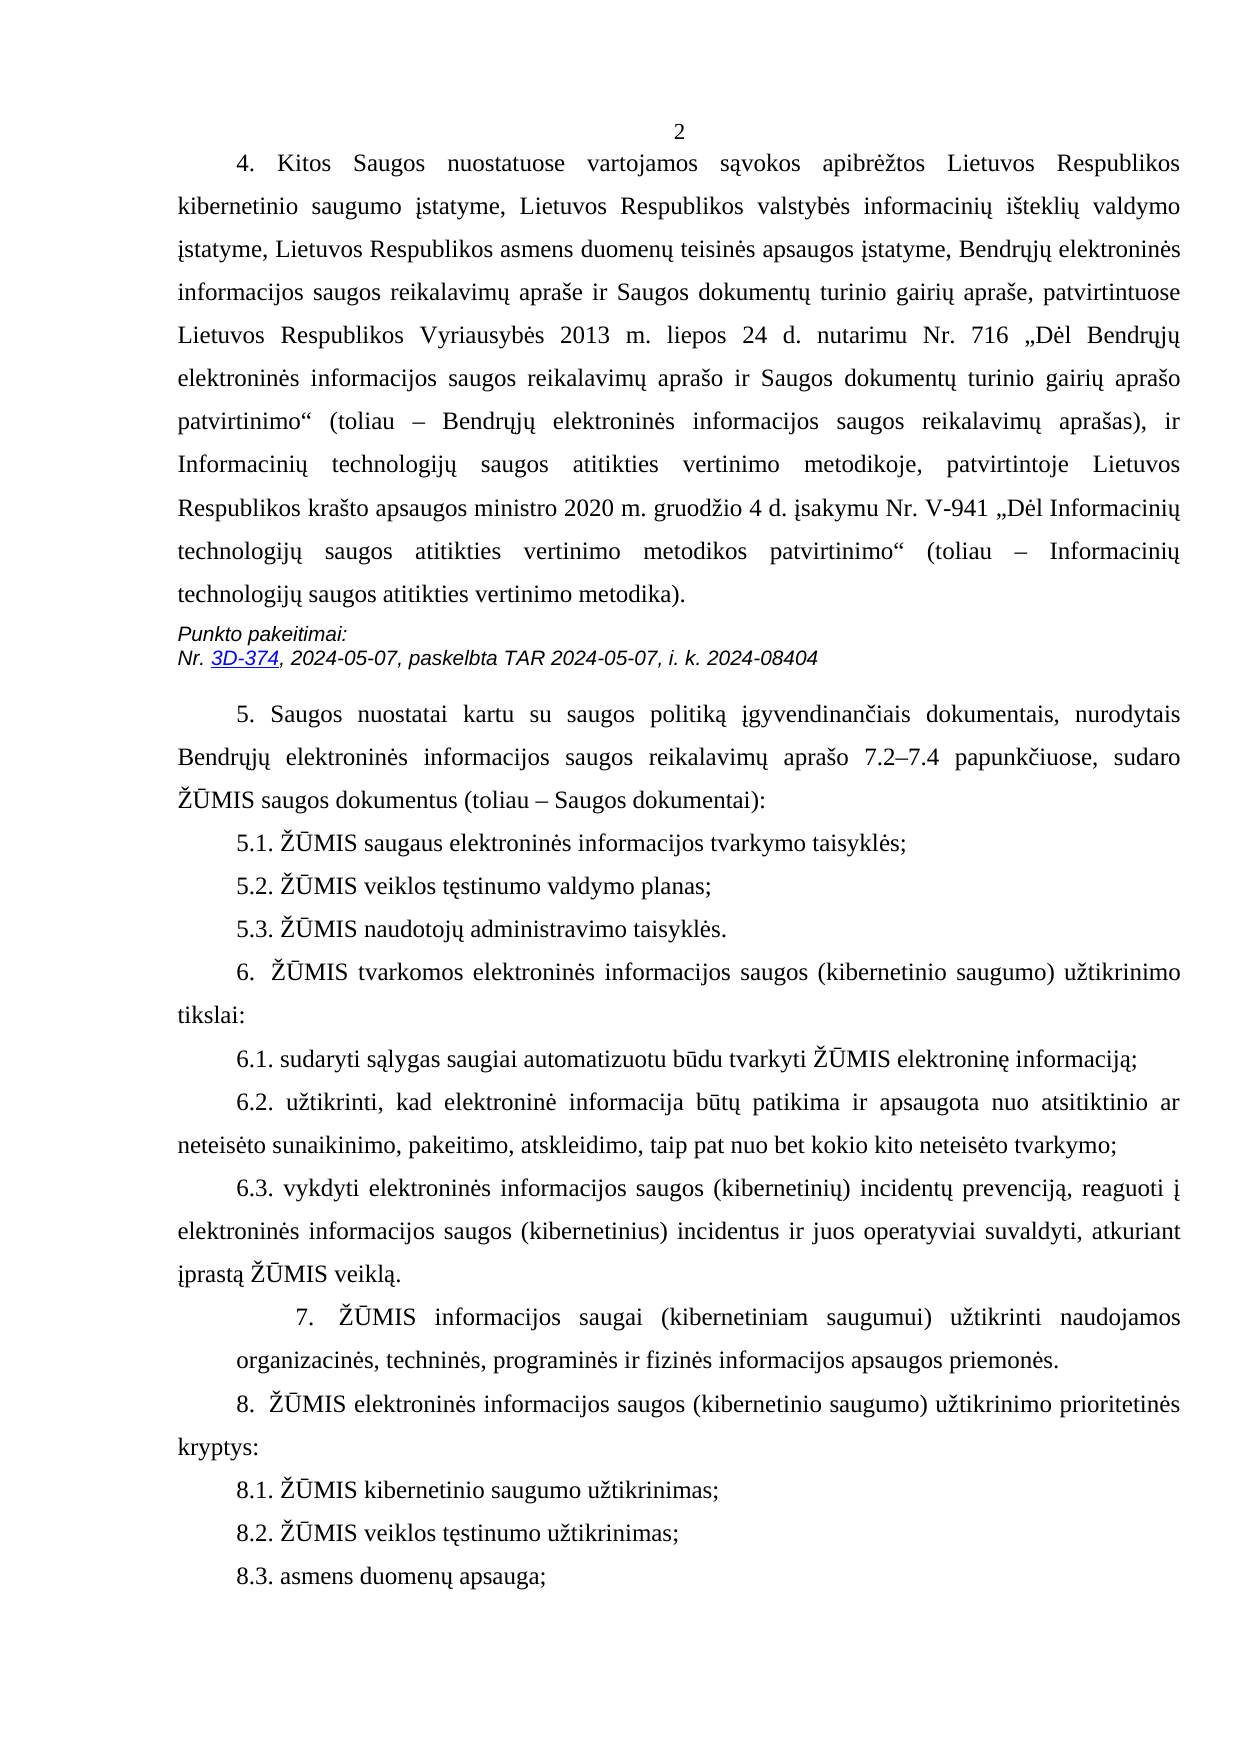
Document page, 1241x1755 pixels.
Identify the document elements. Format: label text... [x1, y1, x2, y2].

text 5.1. ŽŪMIS saugaus elektroninės informacijos tvarkymo taisyklės; [177, 828, 1181, 857]
text Punkto pakeitimai: [177, 622, 1181, 646]
text 8. ŽŪMIS elektroninės informacijos saugos (kibernetinio saugumo) užtikrinimo prioritetinės kryptys: [177, 1389, 1181, 1461]
text 6. ŽŪMIS tvarkomos elektroninės informacijos saugos (kibernetinio saugumo) užtikrinimo tikslai: [177, 957, 1181, 1029]
text 7. ŽŪMIS informacijos saugai (kibernetiniam saugumui) užtikrinti naudojamos organizacinės, techninės, programinės ir fizinės informacijos apsaugos priemonės. [236, 1302, 1181, 1374]
text 5. Saugos nuostatai kartu su saugos politiką įgyvendinančiais dokumentais, nurodytais Bendrųjų elektroninės informacijos saugos reikalavimų aprašo 7.2–7.4 papunkčiuose, sudaro ŽŪMIS saugos dokumentus (toliau – Saugos dokumentai): [177, 699, 1181, 814]
text Nr. 3D-374, 2024-05-07, paskelbta TAR 2024-05-07, i. k. 2024-08404 [177, 646, 1181, 670]
text 4. Kitos Saugos nuostatuose vartojamos sąvokos apibrėžtos Lietuvos Respublikos kibernetinio saugumo įstatyme, Lietuvos Respublikos valstybės informacinių išteklių valdymo įstatyme, Lietuvos Respublikos asmens duomenų teisinės apsaugos įstatyme, Bendrųjų elektroninės informacijos saugos reikalavimų apraše ir Saugos dokumentų turinio gairių apraše, patvirtintuose Lietuvos Respublikos Vyriausybės 2013 m. liepos 24 d. nutarimu Nr. 716 „Dėl Bendrųjų elektroninės informacijos saugos reikalavimų aprašo ir Saugos dokumentų turinio gairių aprašo patvirtinimo“ (toliau – Bendrųjų elektroninės informacijos saugos reikalavimų aprašas), ir Informacinių technologijų saugos atitikties vertinimo metodikoje, patvirtintoje Lietuvos Respublikos krašto apsaugos ministro 2020 m. gruodžio 4 d. įsakymu Nr. V-941 „Dėl Informacinių technologijų saugos atitikties vertinimo metodikos patvirtinimo“ (toliau – Informacinių technologijų saugos atitikties vertinimo metodika). [177, 148, 1181, 608]
text 6.1. sudaryti sąlygas saugiai automatizuotu būdu tvarkyti ŽŪMIS elektroninę informaciją; [177, 1044, 1181, 1072]
text 8.1. ŽŪMIS kibernetinio saugumo užtikrinimas; [177, 1475, 1181, 1504]
text 6.2. užtikrinti, kad elektroninė informacija būtų patikima ir apsaugota nuo atsitiktinio ar neteisėto sunaikinimo, pakeitimo, atskleidimo, taip pat nuo bet kokio kito neteisėto tvarkymo; [177, 1087, 1181, 1159]
text 5.2. ŽŪMIS veiklos tęstinumo valdymo planas; [177, 871, 1181, 900]
text 5.3. ŽŪMIS naudotojų administravimo taisyklės. [177, 914, 1181, 943]
text 6.3. vykdyti elektroninės informacijos saugos (kibernetinių) incidentų prevenciją, reaguoti į elektroninės informacijos saugos (kibernetinius) incidentus ir juos operatyviai suvaldyti, atkuriant įprastą ŽŪMIS veiklą. [177, 1173, 1181, 1288]
text 8.3. asmens duomenų apsauga; [177, 1561, 1181, 1590]
text 8.2. ŽŪMIS veiklos tęstinumo užtikrinimas; [177, 1518, 1181, 1547]
